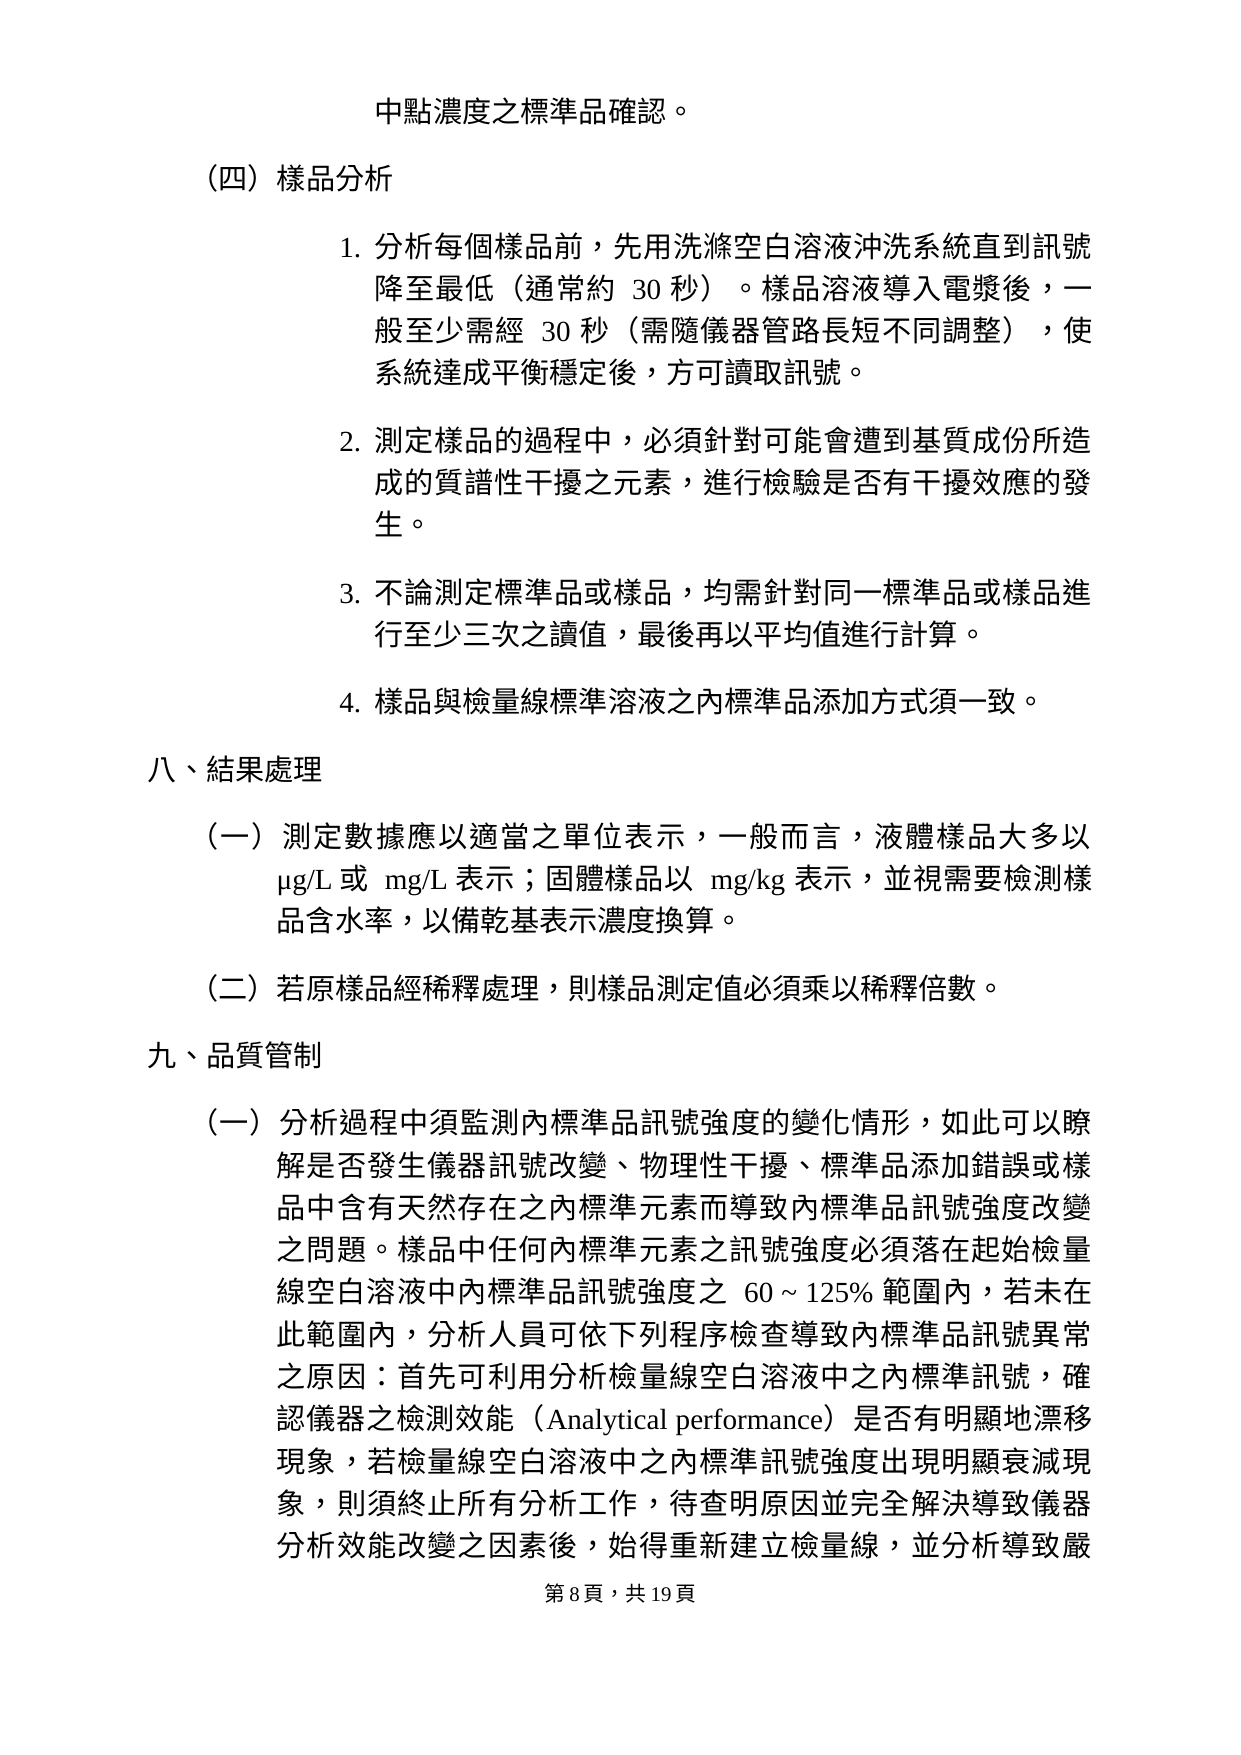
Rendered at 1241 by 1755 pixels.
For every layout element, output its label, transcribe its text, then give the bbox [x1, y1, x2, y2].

text （一）測定數據應以適當之單位表示，一般而言，液體樣品大多以 μg/L或 mg/L 表示；固體樣品以 mg/kg 表示，並視需要檢測樣品含水率，以備乾基表示濃度換算。 [189, 813, 1093, 940]
text （二）若原樣品經稀釋處理，則樣品測定值必須乘以稀釋倍數。 [189, 965, 1093, 1008]
list 不論測定標準品或樣品，均需針對同一標準品或樣品進行至少三次之讀值，最後再以平均值進行計算。 [339, 569, 1093, 654]
text 八、結果處理 [148, 746, 1093, 788]
list 分析每個樣品前，先用洗滌空白溶液沖洗系統直到訊號降至最低（通常約 30 秒）。樣品溶液導入電漿後，一般至少需經 30 秒（需隨儀器管路長短不同調整），使系統達成平衡穩定後，方可讀取訊號。 [339, 223, 1093, 392]
text 九、品質管制 [148, 1033, 1093, 1075]
text （一）分析過程中須監測內標準品訊號強度的變化情形，如此可以瞭解是否發生儀器訊號改變、物理性干擾、標準品添加錯誤或樣品中含有天然存在之內標準元素而導致內標準品訊號強度改變之問題。樣品中任何內標準元素之訊號強度必須落在起始檢量線空白溶液中內標準品訊號強度之 60 ~ 125% 範圍內，若未在此範圍內，分析人員可依下列程序檢查導致內標準品訊號異常之原因：首先可利用分析檢量線空白溶液中之內標準訊號，確認儀器之檢測效能（Analytical performance）是否有明顯地漂移現象，若檢量線空白溶液中之內標準訊號強度出現明顯衰減現象，則須終止所有分析工作，待查明原因並完全解決導致儀器分析效能改變之因素後，始得重新建立檢量線，並分析導致嚴 [189, 1100, 1093, 1565]
list 中點濃度之標準品確認。 [339, 89, 1093, 131]
list 測定樣品的過程中，必須針對可能會遭到基質成份所造成的質譜性干擾之元素，進行檢驗是否有干擾效應的發生。 [339, 417, 1093, 544]
list 樣品與檢量線標準溶液之內標準品添加方式須一致。 [339, 679, 1093, 721]
text （四）樣品分析 [189, 156, 1093, 198]
